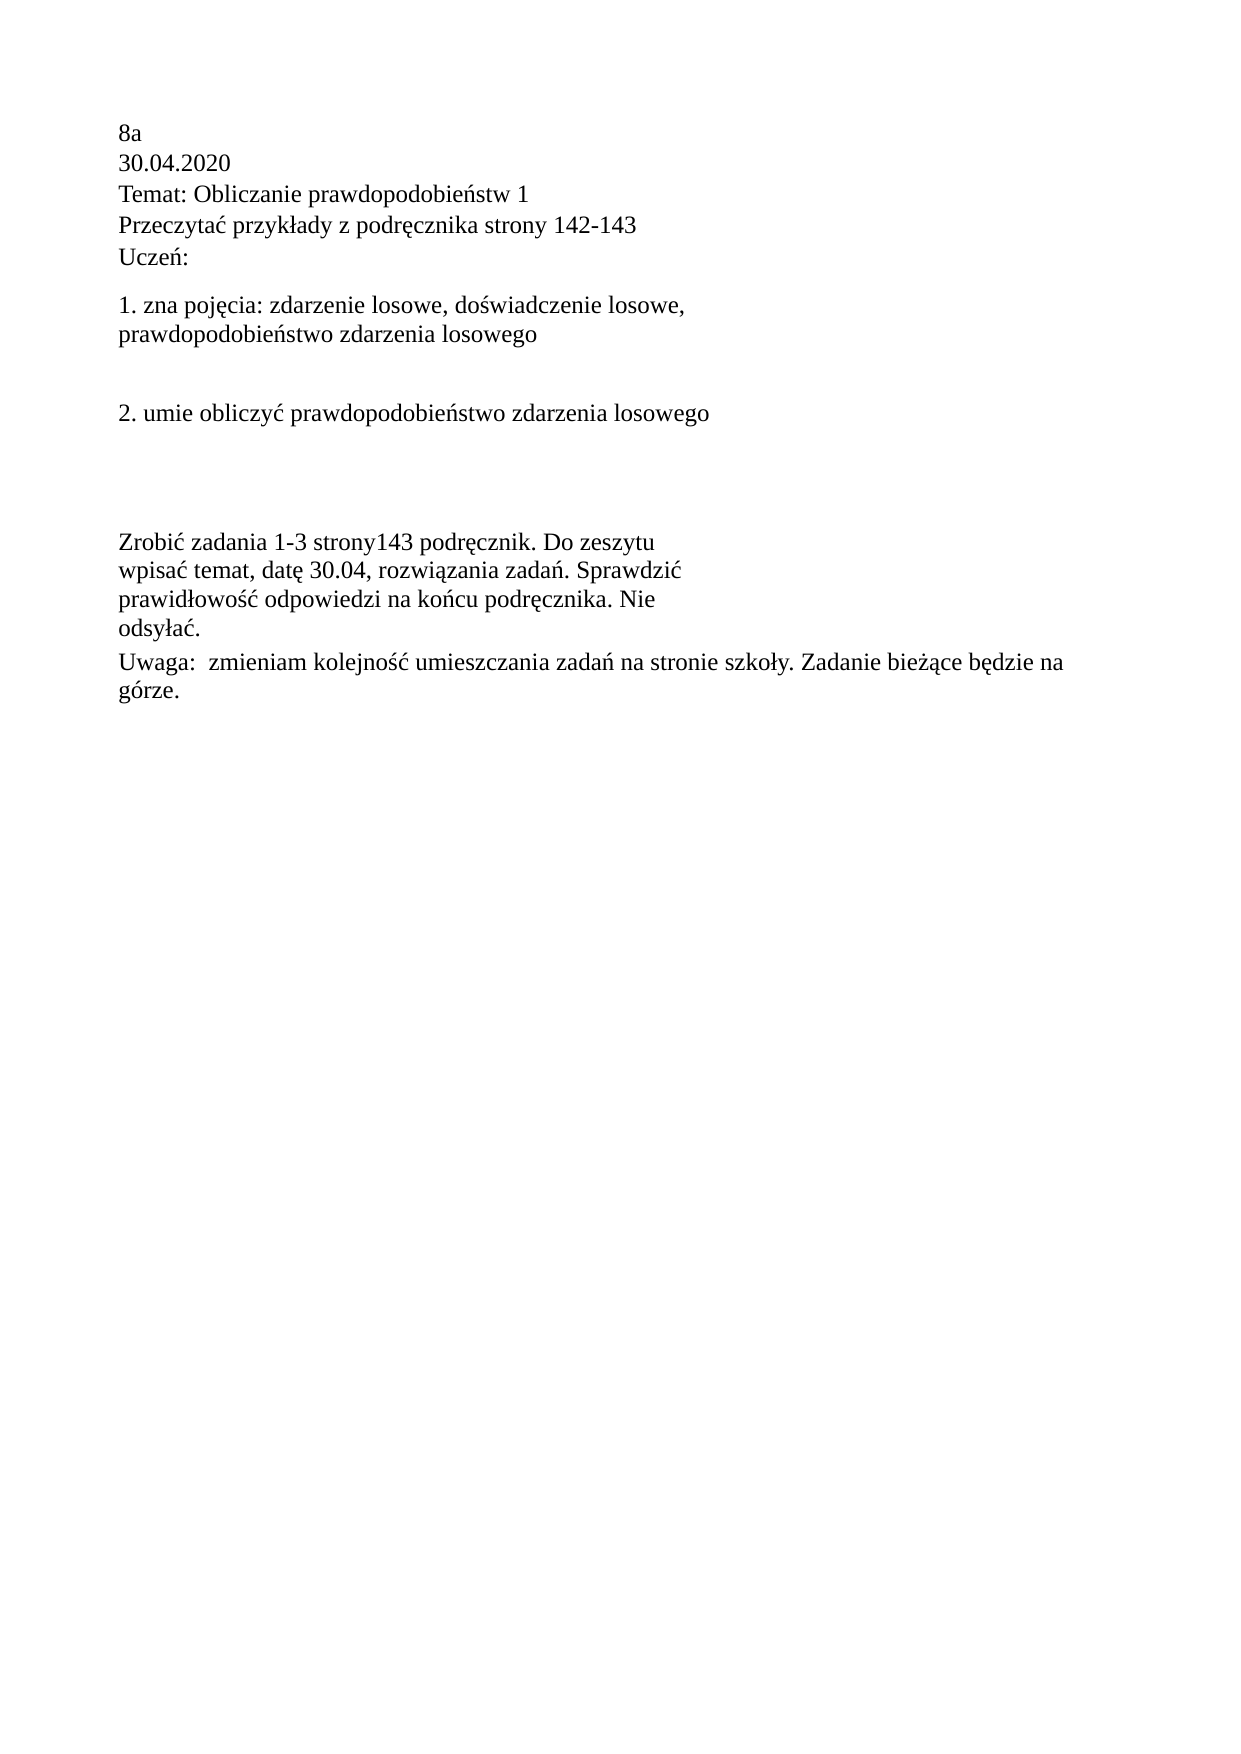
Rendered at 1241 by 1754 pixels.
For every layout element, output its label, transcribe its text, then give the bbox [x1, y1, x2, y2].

table_cell 2. umie obliczyć prawdopodobieństwo zdarzenia losowego [118, 366, 712, 459]
table_cell Temat: Obliczanie prawdopodobieństw 1 [118, 178, 712, 209]
table_cell 1. zna pojęcia: zdarzenie losowe, doświadczenie losowe, prawdopodobieństwo zdarzenia losowego [118, 272, 712, 366]
table_cell [118, 459, 712, 522]
table_cell Zrobić zadania 1-3 strony143 podręcznik. Do zeszytu wpisać temat, datę 30.04, rozwiązania zadań. Sprawdzić prawidłowość odpowiedzi na końcu podręcznika. Nie odsyłać. [118, 522, 712, 647]
table_cell Uczeń: [118, 241, 712, 272]
text Uwaga: zmieniam kolejność umieszczania zadań na stronie szkoły. Zadanie bieżące będzie na górze. [118, 647, 1122, 704]
table_cell Przeczytać przykłady z podręcznika strony 142-143 [118, 209, 712, 241]
table_header 30.04.2020 [118, 147, 712, 178]
text 8a [118, 118, 1122, 147]
